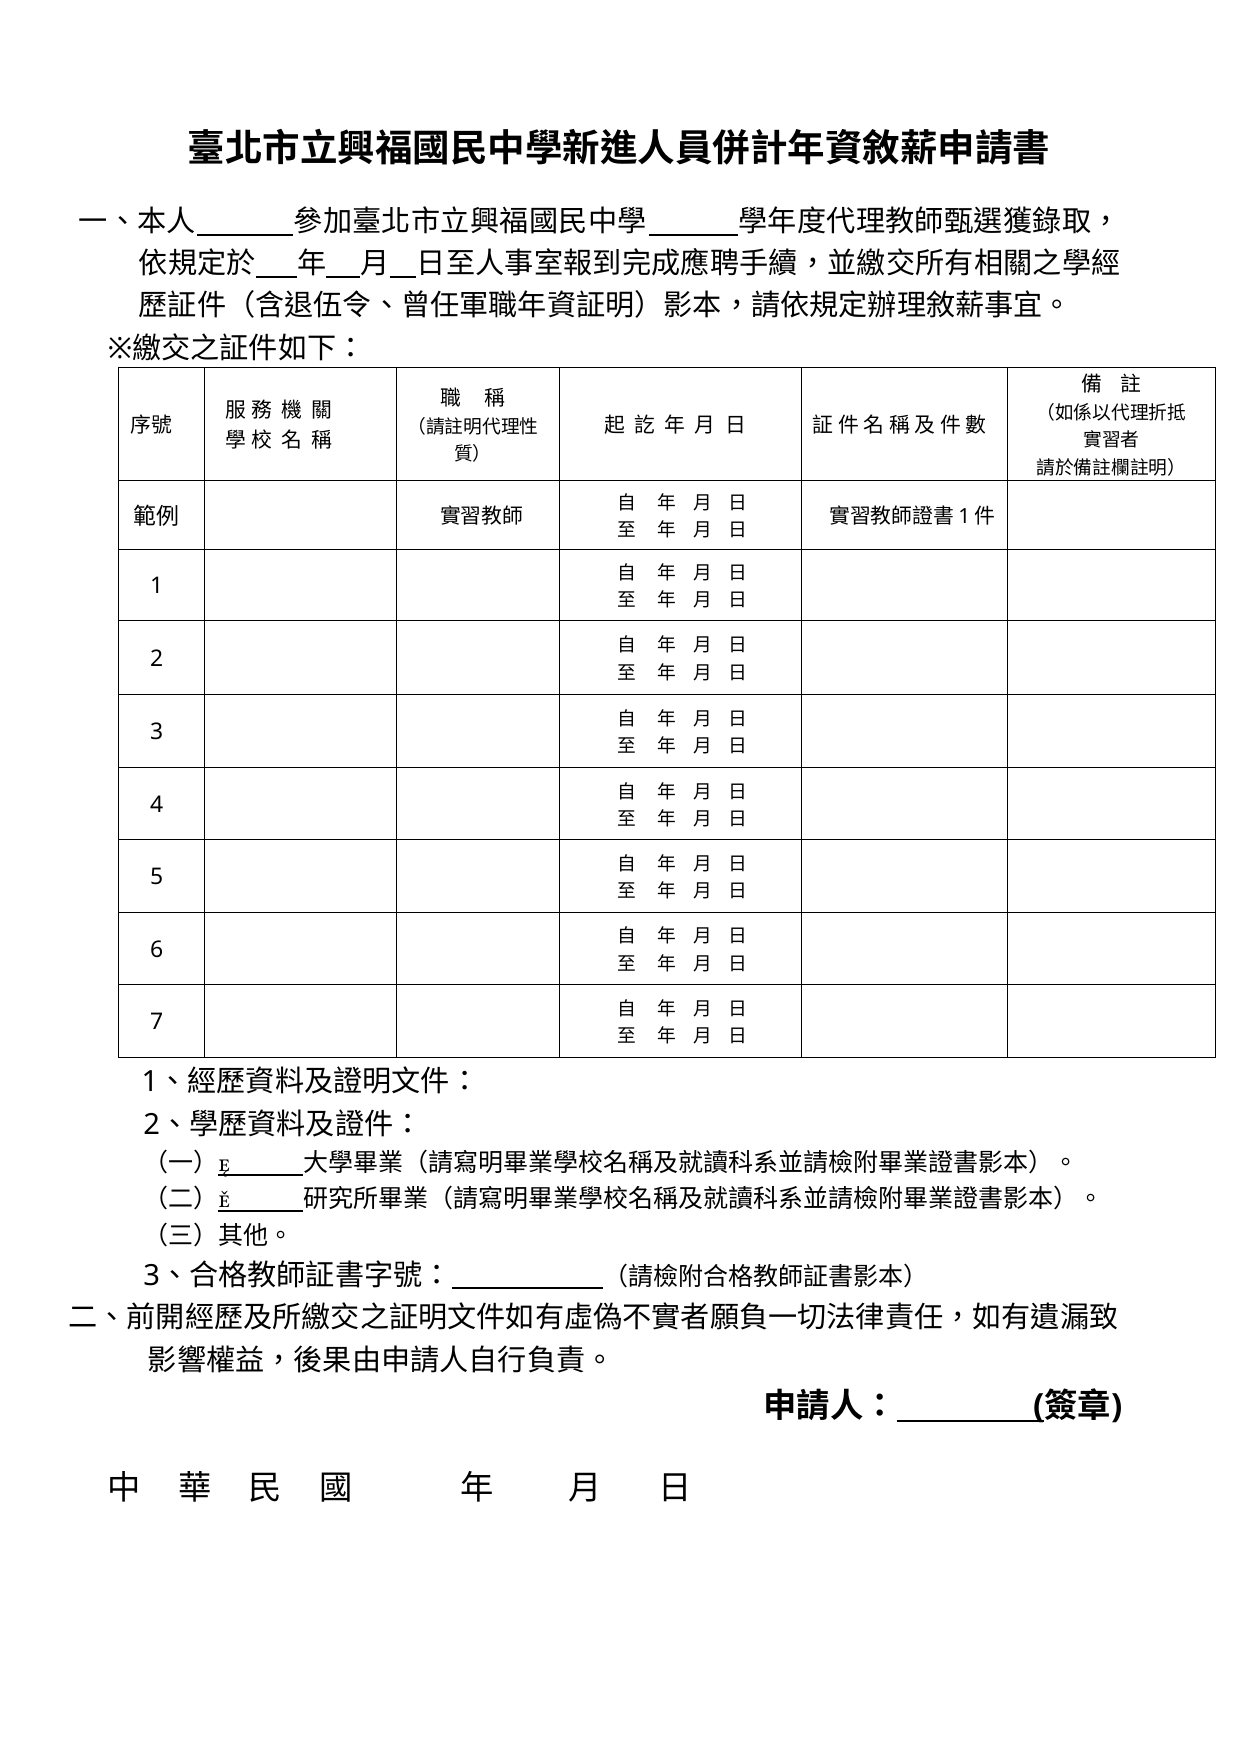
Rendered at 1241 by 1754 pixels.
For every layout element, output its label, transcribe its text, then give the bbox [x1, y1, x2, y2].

table_cell [1008, 621, 1215, 694]
text 中 華 民 國 年 月 日 [108, 1461, 1122, 1509]
table_cell 自 年 月 日 至 年 月 日 [560, 550, 801, 620]
table_cell [397, 985, 559, 1057]
text 臺北市立興福國民中學新進人員併計年資敘薪申請書 [93, 118, 1122, 172]
table_cell 自 年 月 日 至 年 月 日 [560, 695, 801, 767]
table_cell 6 [119, 913, 204, 984]
table_header 起 訖 年 月 日 [560, 368, 801, 479]
text （一） 大學畢業（請寫明畢業學校名稱及就讀科系並請檢附畢業證書影本）。 [108, 1143, 1122, 1179]
table_cell 自 年 月 日 至 年 月 日 [560, 840, 801, 912]
table_cell [205, 840, 396, 912]
table_header 証 件 名 稱 及 件 數 [802, 368, 1007, 479]
table_cell [397, 768, 559, 839]
table_cell [205, 695, 396, 767]
text 一、本人 參加臺北市立興福國民中學 學年度代理教師甄選獲錄取，依規定於 年 月 日至人事室報到完成應聘手續，並繳交所有相關之學經歷証件（含退伍令、曾任軍職年資証明）影本，請依規定辦理敘薪事宜。 [78, 197, 1122, 324]
table_cell [397, 695, 559, 767]
table_cell [397, 913, 559, 984]
text 申請人： (簽章) [108, 1378, 1122, 1427]
table_cell [802, 840, 1007, 912]
table_cell [1008, 481, 1215, 548]
table_cell [802, 985, 1007, 1057]
table_cell [397, 550, 559, 620]
text 2、學歷資料及證件： [108, 1100, 1122, 1143]
table_cell [802, 550, 1007, 620]
table_header 備 註 （如係以代理折抵實習者 請於備註欄註明） [1008, 368, 1215, 479]
table_header 服 務 機 關 學 校 名 稱 [205, 368, 396, 479]
table_cell [1008, 768, 1215, 839]
table_cell 自 年 月 日 至 年 月 日 [560, 913, 801, 984]
text 二、前開經歷及所繳交之証明文件如有虛偽不實者願負一切法律責任，如有遺漏致影響權益，後果由申請人自行負責。 [68, 1294, 1122, 1378]
table_cell [802, 913, 1007, 984]
table_cell 自 年 月 日 至 年 月 日 [560, 481, 801, 548]
table_cell [1008, 550, 1215, 620]
table_cell [1008, 913, 1215, 984]
table_cell [802, 695, 1007, 767]
table_cell [802, 621, 1007, 694]
table_cell [205, 550, 396, 620]
table_cell 3 [119, 695, 204, 767]
table_cell [397, 621, 559, 694]
table_cell [205, 621, 396, 694]
table_cell 實習教師 [397, 481, 559, 548]
text 3、合格教師証書字號： （請檢附合格教師証書影本） [143, 1251, 1122, 1294]
table_cell 自 年 月 日 至 年 月 日 [560, 985, 801, 1057]
table_cell 實習教師證書1件 [802, 481, 1007, 548]
table_cell [1008, 985, 1215, 1057]
table_header 序號 [119, 368, 204, 479]
table_cell 1 [119, 550, 204, 620]
table_cell [205, 985, 396, 1057]
table_cell [802, 768, 1007, 839]
table_cell [1008, 840, 1215, 912]
table_cell [205, 913, 396, 984]
table_cell 自 年 月 日 至 年 月 日 [560, 768, 801, 839]
table_cell [397, 840, 559, 912]
table_cell 5 [119, 840, 204, 912]
table_cell [1008, 695, 1215, 767]
table_cell 自 年 月 日 至 年 月 日 [560, 621, 801, 694]
table_cell 2 [119, 621, 204, 694]
table_cell 範例 [119, 481, 204, 548]
table_cell 4 [119, 768, 204, 839]
text ※繳交之証件如下： [108, 324, 1122, 367]
text （三）其他。 [143, 1215, 1122, 1251]
text 1、經歷資料及證明文件： [108, 1058, 1122, 1100]
text （二） 研究所畢業（請寫明畢業學校名稱及就讀科系並請檢附畢業證書影本）。 [108, 1179, 1122, 1215]
table_header 職 稱 （請註明代理性質） [397, 368, 559, 479]
table_cell 7 [119, 985, 204, 1057]
table_cell [205, 768, 396, 839]
table_cell [205, 481, 396, 548]
